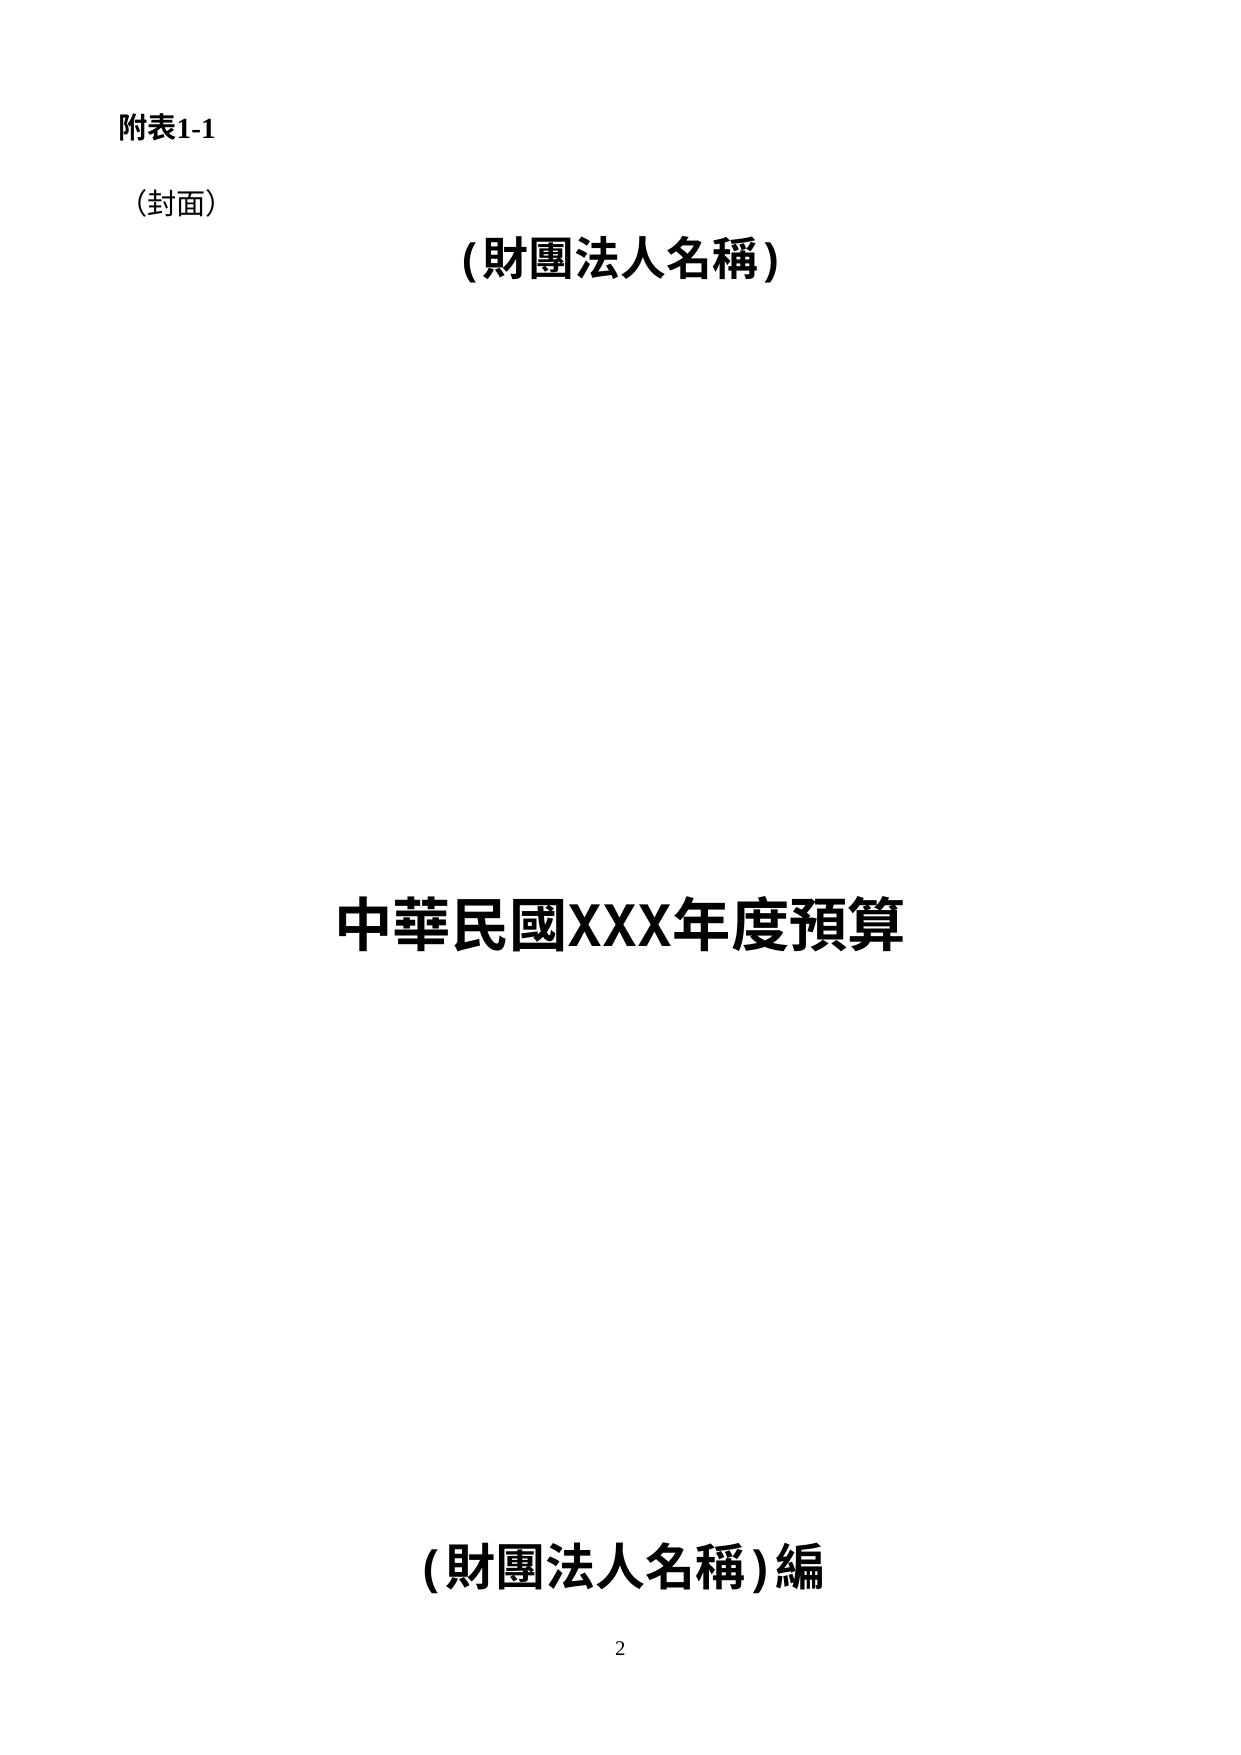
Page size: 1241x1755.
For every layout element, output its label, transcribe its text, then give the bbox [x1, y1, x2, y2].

text (財團法人名稱) [118, 223, 1122, 289]
text （封面） [118, 180, 1122, 223]
text 中華民國XXX年度預算 [118, 879, 1122, 964]
text 附表1-1 [118, 104, 1122, 147]
text (財團法人名稱)編 [118, 1527, 1122, 1600]
